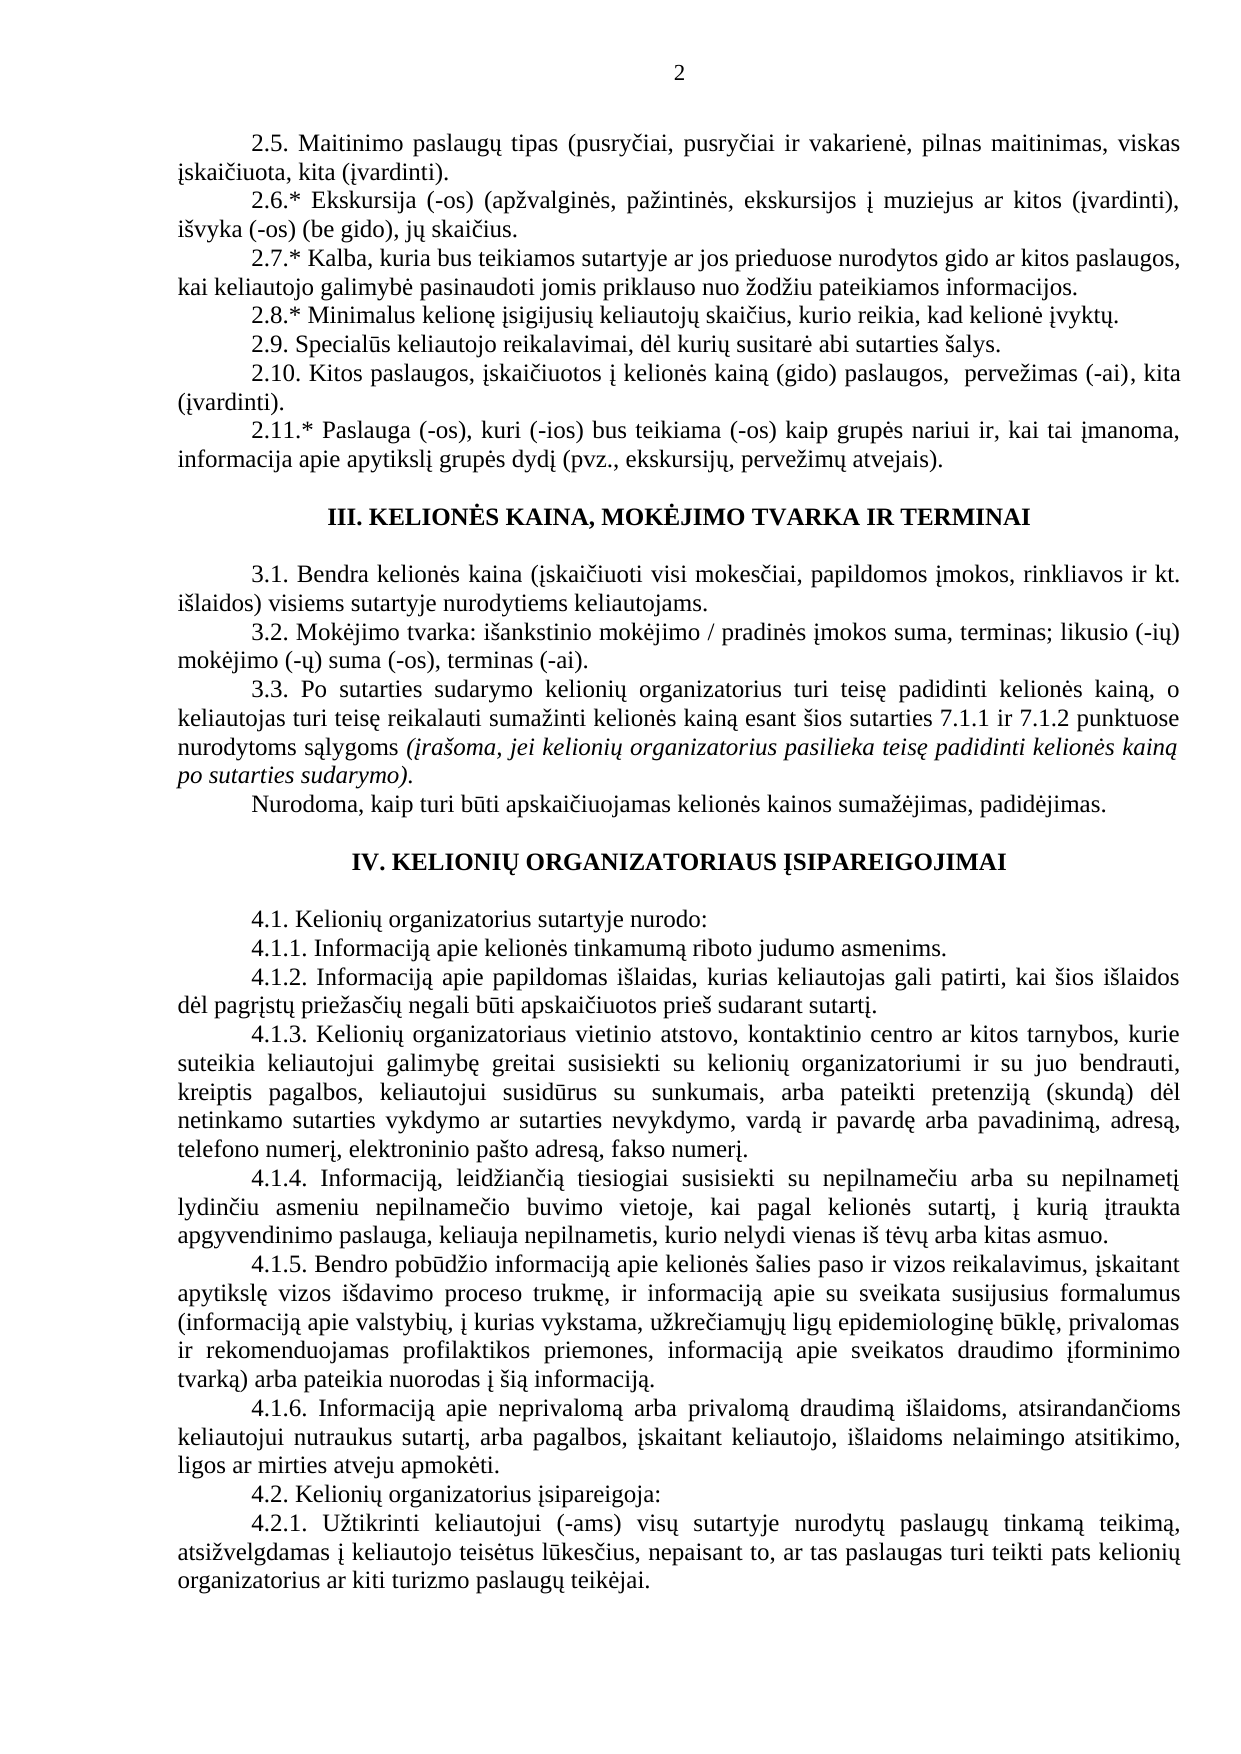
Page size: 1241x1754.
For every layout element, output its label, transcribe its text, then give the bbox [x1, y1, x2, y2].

text 4.1.1. Informaciją apie kelionės tinkamumą riboto judumo asmenims. [177, 933, 1181, 962]
text 4.1.2. Informaciją apie papildomas išlaidas, kurias keliautojas gali patirti, kai šios išlaidos dėl pagrįstų priežasčių negali būti apskaičiuotos prieš sudarant sutartį. [177, 962, 1181, 1019]
text 3.3. Po sutarties sudarymo kelionių organizatorius turi teisę padidinti kelionės kainą, o keliautojas turi teisę reikalauti sumažinti kelionės kainą esant šios sutarties 7.1.1 ir 7.1.2 punktuose nurodytoms sąlygoms (įrašoma, jei kelionių organizatorius pasilieka teisę padidinti kelionės kainą po sutarties sudarymo). [177, 674, 1181, 789]
text 2.10. Kitos paslaugos, įskaičiuotos į kelionės kainą (gido) paslaugos, pervežimas (-ai), kita (įvardinti). [177, 358, 1181, 415]
text III. KELIONĖS KAINA, MOKĖJIMO TVARKA IR TERMINAI [177, 502, 1181, 530]
text Nurodoma, kaip turi būti apskaičiuojamas kelionės kainos sumažėjimas, padidėjimas. [177, 789, 1181, 818]
text 2.5. Maitinimo paslaugų tipas (pusryčiai, pusryčiai ir vakarienė, pilnas maitinimas, viskas įskaičiuota, kita (įvardinti). [177, 128, 1181, 185]
text 2.7.* Kalba, kuria bus teikiamos sutartyje ar jos prieduose nurodytos gido ar kitos paslaugos, kai keliautojo galimybė pasinaudoti jomis priklauso nuo žodžiu pateikiamos informacijos. [177, 243, 1181, 300]
text 2.8.* Minimalus kelionę įsigijusių keliautojų skaičius, kurio reikia, kad kelionė įvyktų. [177, 300, 1181, 329]
text IV. KELIONIŲ ORGANIZATORIAUS ĮSIPAREIGOJIMAI [177, 847, 1181, 875]
text 4.1.6. Informaciją apie neprivalomą arba privalomą draudimą išlaidoms, atsirandančioms keliautojui nutraukus sutartį, arba pagalbos, įskaitant keliautojo, išlaidoms nelaimingo atsitikimo, ligos ar mirties atveju apmokėti. [177, 1393, 1181, 1479]
text 4.1.5. Bendro pobūdžio informaciją apie kelionės šalies paso ir vizos reikalavimus, įskaitant apytikslę vizos išdavimo proceso trukmę, ir informaciją apie su sveikata susijusius formalumus (informaciją apie valstybių, į kurias vykstama, užkrečiamųjų ligų epidemiologinę būklę, privalomas ir rekomenduojamas profilaktikos priemones, informaciją apie sveikatos draudimo įforminimo tvarką) arba pateikia nuorodas į šią informaciją. [177, 1249, 1181, 1393]
text 4.2. Kelionių organizatorius įsipareigoja: [177, 1479, 1181, 1508]
text 4.2.1. Užtikrinti keliautojui (-ams) visų sutartyje nurodytų paslaugų tinkamą teikimą, atsižvelgdamas į keliautojo teisėtus lūkesčius, nepaisant to, ar tas paslaugas turi teikti pats kelionių organizatorius ar kiti turizmo paslaugų teikėjai. [177, 1508, 1181, 1594]
text 3.1. Bendra kelionės kaina (įskaičiuoti visi mokesčiai, papildomos įmokos, rinkliavos ir kt. išlaidos) visiems sutartyje nurodytiems keliautojams. [177, 559, 1181, 617]
text 4.1.4. Informaciją, leidžiančią tiesiogiai susisiekti su nepilnamečiu arba su nepilnametį lydinčiu asmeniu nepilnamečio buvimo vietoje, kai pagal kelionės sutartį, į kurią įtraukta apgyvendinimo paslauga, keliauja nepilnametis, kurio nelydi vienas iš tėvų arba kitas asmuo. [177, 1163, 1181, 1249]
text 4.1. Kelionių organizatorius sutartyje nurodo: [177, 904, 1181, 933]
text 3.2. Mokėjimo tvarka: išankstinio mokėjimo / pradinės įmokos suma, terminas; likusio (-ių) mokėjimo (-ų) suma (-os), terminas (-ai). [177, 617, 1181, 674]
text 2.6.* Ekskursija (-os) (apžvalginės, pažintinės, ekskursijos į muziejus ar kitos (įvardinti), išvyka (-os) (be gido), jų skaičius. [177, 185, 1181, 243]
text 2.9. Specialūs keliautojo reikalavimai, dėl kurių susitarė abi sutarties šalys. [177, 329, 1181, 358]
text 2.11.* Paslauga (-os), kuri (-ios) bus teikiama (-os) kaip grupės nariui ir, kai tai įmanoma, informacija apie apytikslį grupės dydį (pvz., ekskursijų, pervežimų atvejais). [177, 415, 1181, 473]
text 4.1.3. Kelionių organizatoriaus vietinio atstovo, kontaktinio centro ar kitos tarnybos, kurie suteikia keliautojui galimybę greitai susisiekti su kelionių organizatoriumi ir su juo bendrauti, kreiptis pagalbos, keliautojui susidūrus su sunkumais, arba pateikti pretenziją (skundą) dėl netinkamo sutarties vykdymo ar sutarties nevykdymo, vardą ir pavardę arba pavadinimą, adresą, telefono numerį, elektroninio pašto adresą, fakso numerį. [177, 1019, 1181, 1163]
